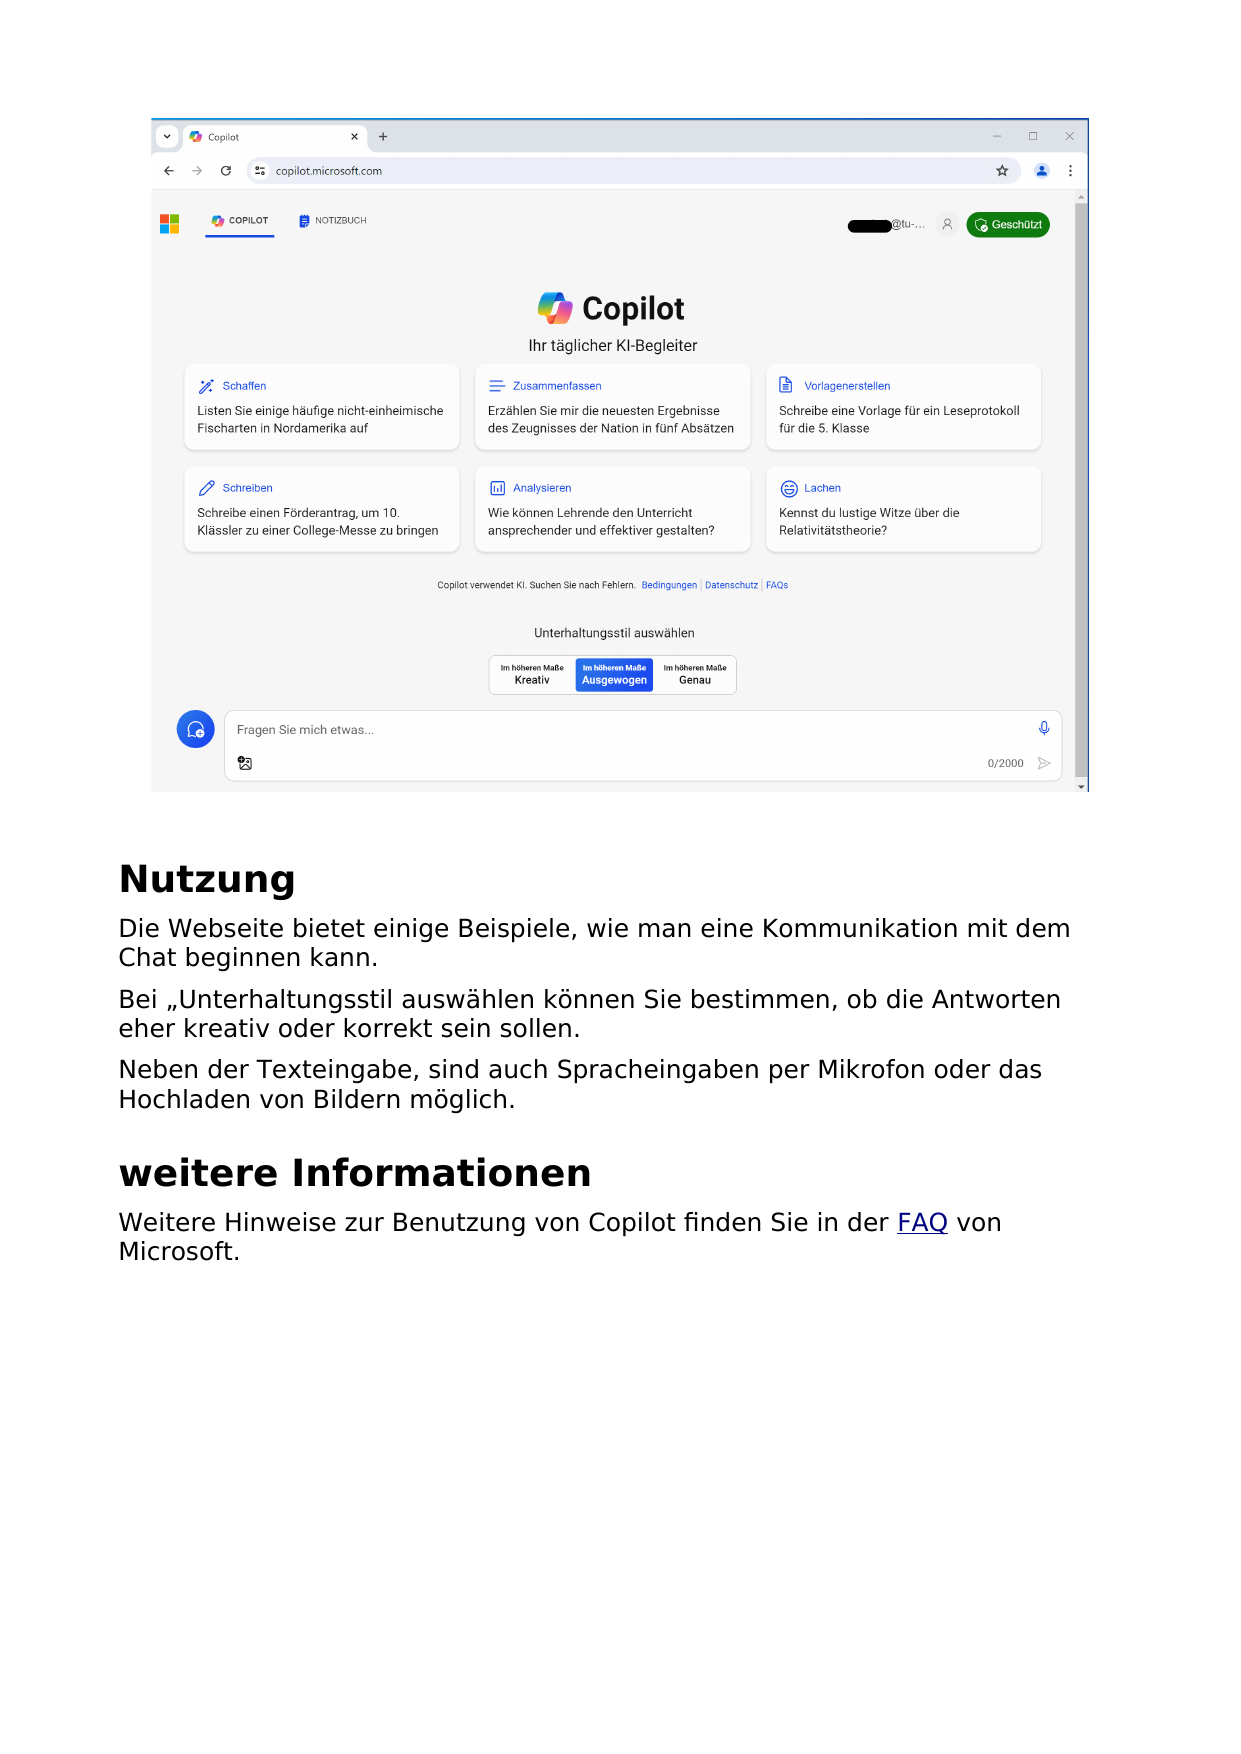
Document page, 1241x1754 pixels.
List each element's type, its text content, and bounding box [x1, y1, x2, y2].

text Die Webseite bietet einige Beispiele, wie man eine Kommunikation mit dem Chat beginnen kann. [118, 914, 1122, 972]
text Weitere Hinweise zur Benutzung von Copilot finden Sie in der FAQ von Microsoft. [118, 1208, 1122, 1266]
text Bei „Unterhaltungsstil auswählen können Sie bestimmen, ob die Antworten eher kreativ oder korrekt sein sollen. [118, 985, 1122, 1043]
subtitle weitere Informationen [118, 1152, 1122, 1195]
text Neben der Texteingabe, sind auch Spracheingaben per Mikrofon oder das Hochladen von Bildern möglich. [118, 1056, 1122, 1114]
picture [151, 118, 1089, 792]
subtitle Nutzung [118, 858, 1122, 902]
